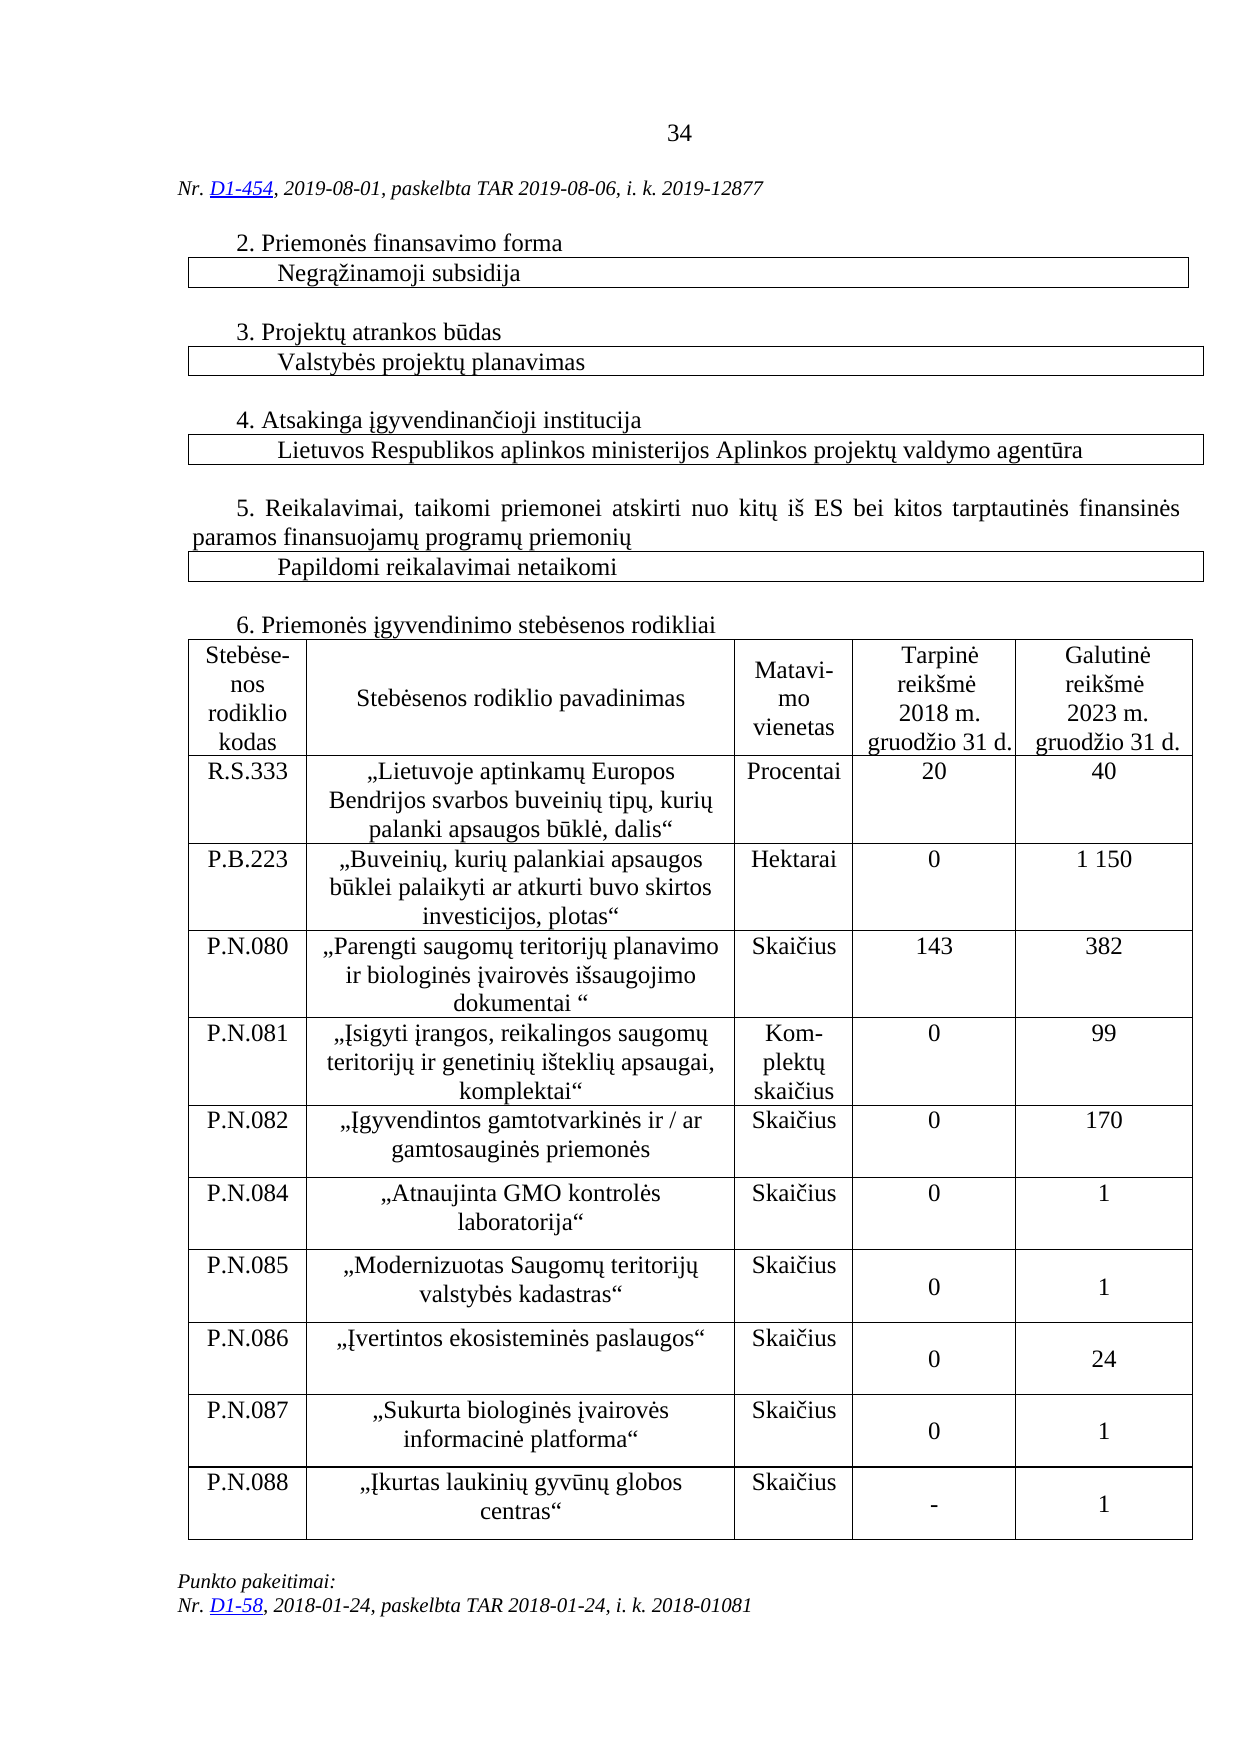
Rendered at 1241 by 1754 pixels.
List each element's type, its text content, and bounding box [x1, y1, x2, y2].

table_header Matavi-mo vienetas [735, 640, 852, 755]
table_header Valstybės projektų planavimas [189, 347, 1203, 375]
table_cell P.N.085 [189, 1250, 306, 1322]
table_cell Skaičius [735, 1106, 852, 1177]
table_header Stebėse-nos rodiklio kodas [189, 640, 306, 755]
table_cell 0 [853, 844, 1015, 930]
table_cell „Lietuvoje aptinkamų Europos Bendrijos svarbos buveinių tipų, kurių palanki apsaugos būklė, dalis“ [307, 756, 734, 843]
text 5. Reikalavimai, taikomi priemonei atskirti nuo kitų iš ES bei kitos tarptautinės finansinės paramos finansuojamų programų priemonių [192, 493, 1181, 551]
table_cell 0 [853, 1250, 1015, 1322]
table_cell - [853, 1468, 1015, 1539]
table_cell „Buveinių, kurių palankiai apsaugos būklei palaikyti ar atkurti buvo skirtos investicijos, plotas“ [307, 844, 734, 930]
table_cell P.N.082 [189, 1106, 306, 1177]
table_cell Kom-plektų skaičius [735, 1018, 852, 1104]
table_cell 170 [1016, 1106, 1192, 1177]
table_cell „Įgyvendintos gamtotvarkinės ir / ar gamtosauginės priemonės [307, 1106, 734, 1177]
table_cell Skaičius [735, 1323, 852, 1394]
table_cell Procentai [735, 756, 852, 843]
table_cell 0 [853, 1018, 1015, 1104]
table_cell „Modernizuotas Saugomų teritorijų valstybės kadastras“ [307, 1250, 734, 1322]
table_cell 24 [1016, 1323, 1192, 1394]
table_header Tarpinė reikšmė 2018 m. gruodžio 31 d. [853, 640, 1015, 755]
text 2. Priemonės finansavimo forma [236, 228, 1181, 257]
table_cell 20 [853, 756, 1015, 843]
text 3. Projektų atrankos būdas [236, 317, 1181, 346]
table_cell 1 [1016, 1178, 1192, 1249]
table_cell R.S.333 [189, 756, 306, 843]
table_cell 1 150 [1016, 844, 1192, 930]
table_cell Skaičius [735, 1395, 852, 1466]
table_cell 0 [853, 1178, 1015, 1249]
table_cell 1 [1016, 1395, 1192, 1466]
text Nr. D1-454, 2019-08-01, paskelbta TAR 2019-08-06, i. k. 2019-12877 [177, 176, 1181, 200]
table_cell 1 [1016, 1250, 1192, 1322]
table_cell 99 [1016, 1018, 1192, 1104]
table_cell P.N.081 [189, 1018, 306, 1104]
text Nr. D1-58, 2018-01-24, paskelbta TAR 2018-01-24, i. k. 2018-01081 [177, 1593, 1181, 1617]
table_header Lietuvos Respublikos aplinkos ministerijos Aplinkos projektų valdymo agentūra [189, 435, 1203, 464]
text 6. Priemonės įgyvendinimo stebėsenos rodikliai [222, 611, 1181, 639]
table_cell 40 [1016, 756, 1192, 843]
table_cell Skaičius [735, 1468, 852, 1539]
table_cell „Įvertintos ekosisteminės paslaugos“ [307, 1323, 734, 1394]
table_header Papildomi reikalavimai netaikomi [189, 552, 1203, 581]
table_header Stebėsenos rodiklio pavadinimas [307, 640, 734, 755]
table_cell P.N.086 [189, 1323, 306, 1394]
table_cell „Sukurta biologinės įvairovės informacinė platforma“ [307, 1395, 734, 1466]
table_cell 0 [853, 1323, 1015, 1394]
table_header Galutinė reikšmė 2023 m. gruodžio 31 d. [1016, 640, 1192, 755]
table_cell 0 [853, 1106, 1015, 1177]
table_cell Hektarai [735, 844, 852, 930]
table_cell 143 [853, 931, 1015, 1017]
table_cell „Įsigyti įrangos, reikalingos saugomų teritorijų ir genetinių išteklių apsaugai, komplektai“ [307, 1018, 734, 1104]
table_cell „Įkurtas laukinių gyvūnų globos centras“ [307, 1468, 734, 1539]
table_cell Skaičius [735, 931, 852, 1017]
table_cell 1 [1016, 1468, 1192, 1539]
text 4. Atsakinga įgyvendinančioji institucija [236, 405, 1181, 434]
table_cell „Parengti saugomų teritorijų planavimo ir biologinės įvairovės išsaugojimo dokumentai “ [307, 931, 734, 1017]
table_cell P.B.223 [189, 844, 306, 930]
table_cell P.N.084 [189, 1178, 306, 1249]
table_cell P.N.088 [189, 1468, 306, 1539]
table_cell P.N.080 [189, 931, 306, 1017]
table_cell 382 [1016, 931, 1192, 1017]
table_cell P.N.087 [189, 1395, 306, 1466]
table_cell Skaičius [735, 1250, 852, 1322]
table_cell 0 [853, 1395, 1015, 1466]
table_cell „Atnaujinta GMO kontrolės laboratorija“ [307, 1178, 734, 1249]
table_cell Skaičius [735, 1178, 852, 1249]
text Punkto pakeitimai: [177, 1569, 1181, 1593]
table_header Negrąžinamoji subsidija [189, 258, 1188, 287]
